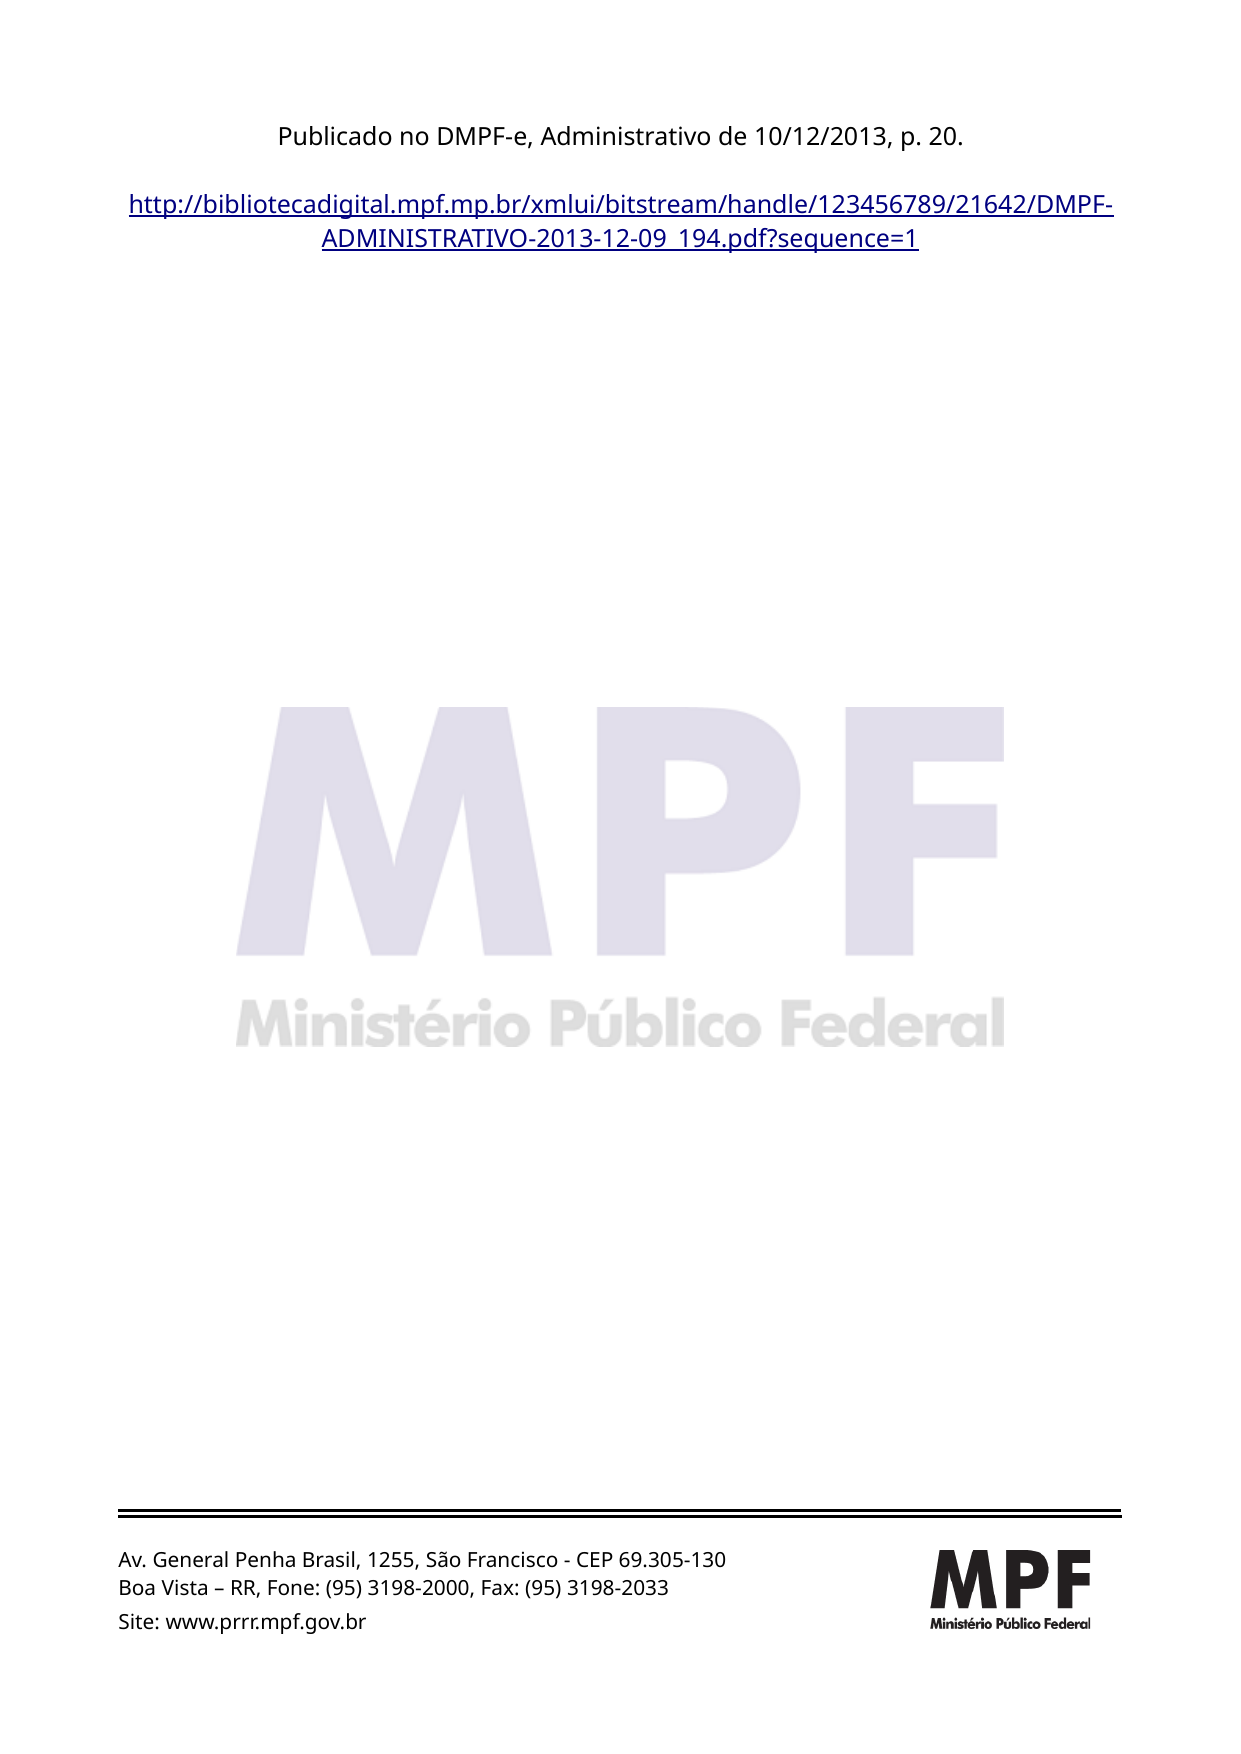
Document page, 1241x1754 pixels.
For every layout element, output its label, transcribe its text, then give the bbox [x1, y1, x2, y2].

picture [236, 707, 1004, 1047]
picture [930, 1550, 1091, 1629]
text http://bibliotecadigital.mpf.mp.br/xmlui/bitstream/handle/123456789/21642/DMPF-ADMINISTRATIVO-2013-12-09_194.pdf?sequence=1 [118, 186, 1122, 254]
text Publicado no DMPF-e, Administrativo de 10/12/2013, p. 20. [118, 118, 1122, 152]
